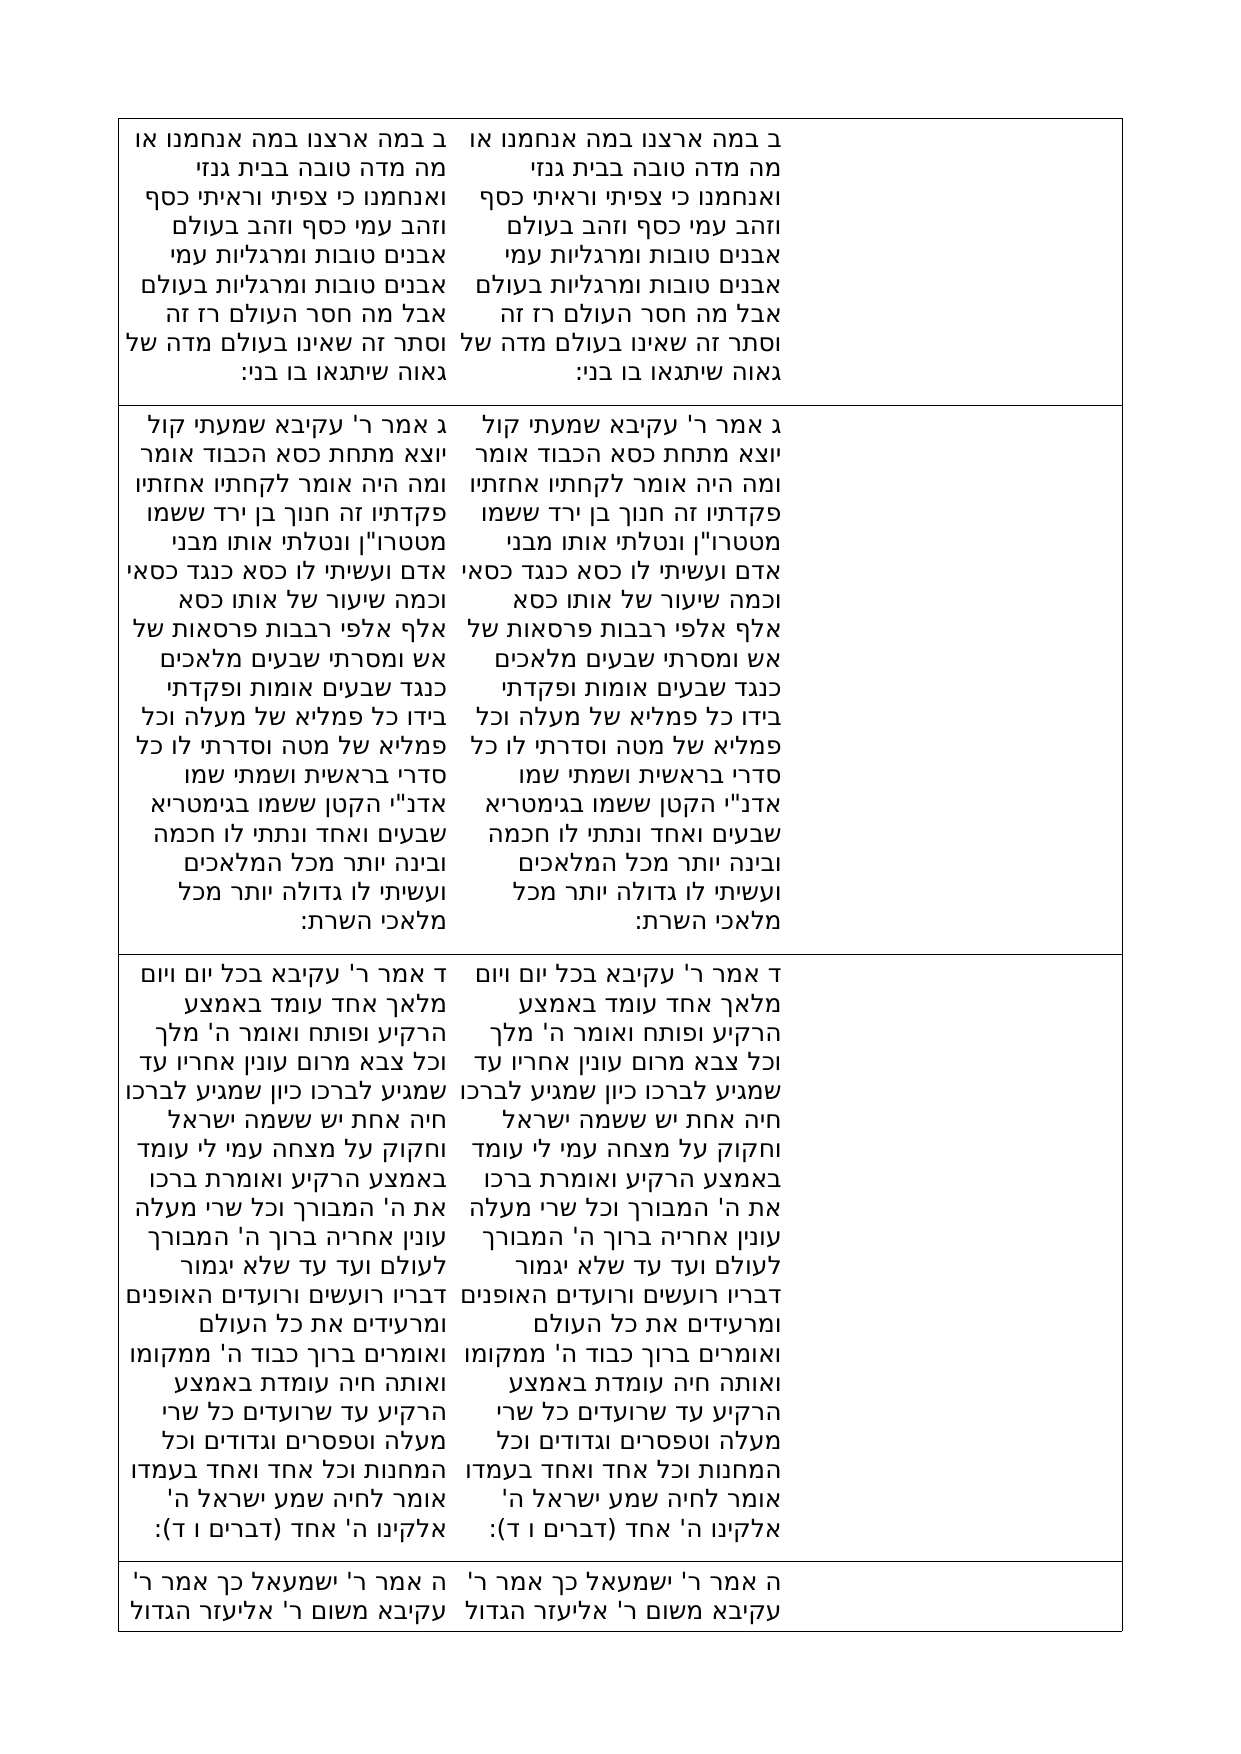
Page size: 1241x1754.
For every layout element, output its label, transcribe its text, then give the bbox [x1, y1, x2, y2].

table_cell ג אמר ר' עקיבא שמעתי קול יוצא מתחת כסא הכבוד אומר ומה היה אומר לקחתיו אחזתיו פקדתיו זה חנוך בן ירד ששמו מטטרו"ן ונטלתי אותו מבני אדם ועשיתי לו כסא כנגד כסאי וכמה שיעור של אותו כסא אלף אלפי רבבות פרסאות של אש ומסרתי שבעים מלאכים כנגד שבעים אומות ופקדתי בידו כל פמליא של מעלה וכל פמליא של מטה וסדרתי לו כל סדרי בראשית ושמתי שמו אדנ"י הקטן ששמו בגימטריא שבעים ואחד ונתתי לו חכמה ובינה יותר מכל המלאכים ועשיתי לו גדולה יותר מכל מלאכי השרת: [453, 406, 787, 954]
table_cell [788, 406, 1122, 954]
table_cell [788, 955, 1122, 1561]
table_cell ב במה ארצנו במה אנחמנו או מה מדה טובה בבית גנזי ואנחמנו כי צפיתי וראיתי כסף וזהב עמי כסף וזהב בעולם אבנים טובות ומרגליות עמי אבנים טובות ומרגליות בעולם אבל מה חסר העולם רז זה וסתר זה שאינו בעולם מדה של גאוה שיתגאו בו בני: [119, 119, 453, 405]
table_cell [788, 119, 1122, 405]
table_cell ה אמר ר' ישמעאל כך אמר ר' עקיבא משום ר' אליעזר הגדול [453, 1562, 787, 1631]
table_cell ד אמר ר' עקיבא בכל יום ויום מלאך אחד עומד באמצע הרקיע ופותח ואומר ה' מלך וכל צבא מרום עונין אחריו עד שמגיע לברכו כיון שמגיע לברכו חיה אחת יש ששמה ישראל וחקוק על מצחה עמי לי עומד באמצע הרקיע ואומרת ברכו את ה' המבורך וכל שרי מעלה עונין אחריה ברוך ה' המבורך לעולם ועד עד שלא יגמור דבריו רועשים ורועדים האופנים ומרעידים את כל העולם ואומרים ברוך כבוד ה' ממקומו ואותה חיה עומדת באמצע הרקיע עד שרועדים כל שרי מעלה וטפסרים וגדודים וכל המחנות וכל אחד ואחד בעמדו אומר לחיה שמע ישראל ה' אלקינו ה' אחד (דברים ו ד): [453, 955, 787, 1561]
table_cell ג אמר ר' עקיבא שמעתי קול יוצא מתחת כסא הכבוד אומר ומה היה אומר לקחתיו אחזתיו פקדתיו זה חנוך בן ירד ששמו מטטרו"ן ונטלתי אותו מבני אדם ועשיתי לו כסא כנגד כסאי וכמה שיעור של אותו כסא אלף אלפי רבבות פרסאות של אש ומסרתי שבעים מלאכים כנגד שבעים אומות ופקדתי בידו כל פמליא של מעלה וכל פמליא של מטה וסדרתי לו כל סדרי בראשית ושמתי שמו אדנ"י הקטן ששמו בגימטריא שבעים ואחד ונתתי לו חכמה ובינה יותר מכל המלאכים ועשיתי לו גדולה יותר מכל מלאכי השרת: [119, 406, 453, 954]
table_cell [788, 1562, 1122, 1631]
table_cell ד אמר ר' עקיבא בכל יום ויום מלאך אחד עומד באמצע הרקיע ופותח ואומר ה' מלך וכל צבא מרום עונין אחריו עד שמגיע לברכו כיון שמגיע לברכו חיה אחת יש ששמה ישראל וחקוק על מצחה עמי לי עומד באמצע הרקיע ואומרת ברכו את ה' המבורך וכל שרי מעלה עונין אחריה ברוך ה' המבורך לעולם ועד עד שלא יגמור דבריו רועשים ורועדים האופנים ומרעידים את כל העולם ואומרים ברוך כבוד ה' ממקומו ואותה חיה עומדת באמצע הרקיע עד שרועדים כל שרי מעלה וטפסרים וגדודים וכל המחנות וכל אחד ואחד בעמדו אומר לחיה שמע ישראל ה' אלקינו ה' אחד (דברים ו ד): [119, 955, 453, 1561]
table_cell ה אמר ר' ישמעאל כך אמר ר' עקיבא משום ר' אליעזר הגדול [119, 1562, 453, 1631]
table_cell ב במה ארצנו במה אנחמנו או מה מדה טובה בבית גנזי ואנחמנו כי צפיתי וראיתי כסף וזהב עמי כסף וזהב בעולם אבנים טובות ומרגליות עמי אבנים טובות ומרגליות בעולם אבל מה חסר העולם רז זה וסתר זה שאינו בעולם מדה של גאוה שיתגאו בו בני: [453, 119, 787, 405]
